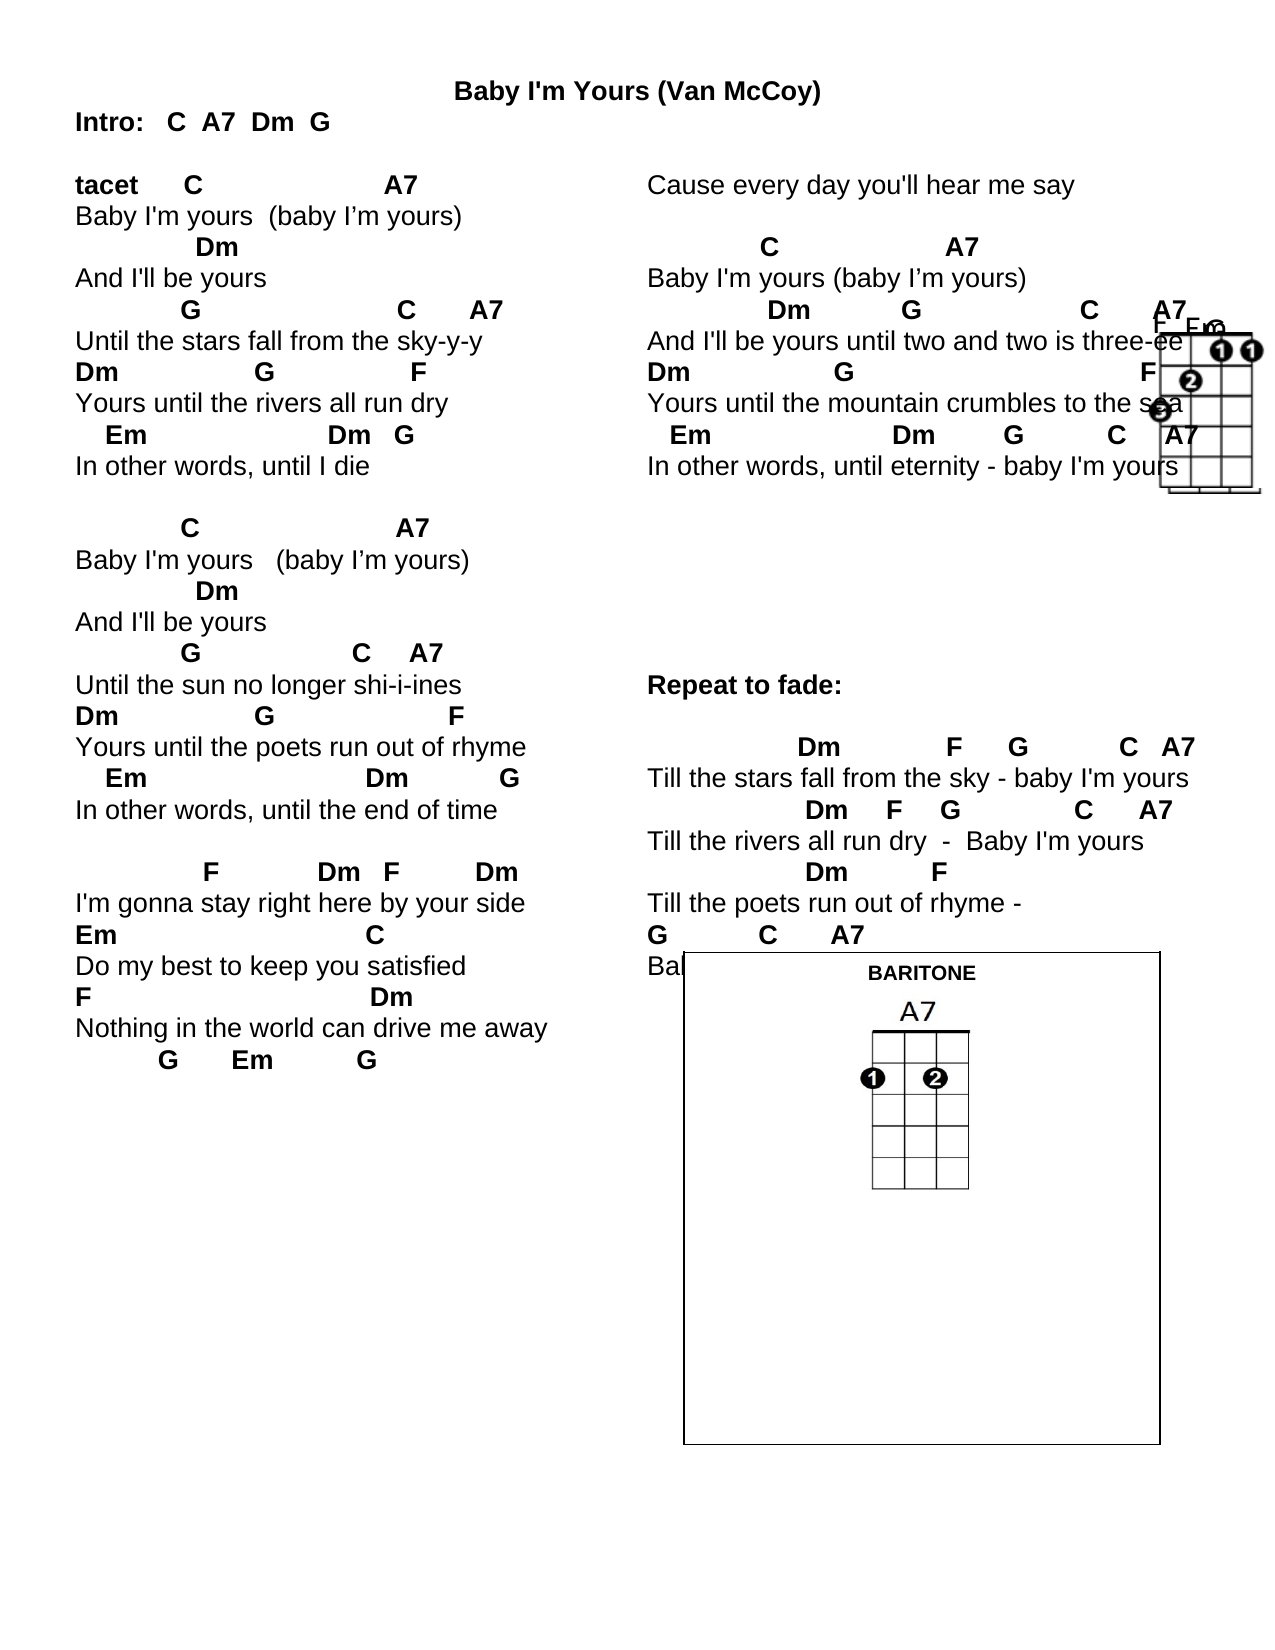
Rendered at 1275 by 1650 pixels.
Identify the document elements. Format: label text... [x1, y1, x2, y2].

text BARITONE [699, 960, 1144, 984]
text Baby I'm yours [647, 950, 1200, 981]
text Till the poets run out of rhyme - [647, 887, 1200, 919]
text Dm F [647, 856, 1200, 887]
text Dm G F [75, 700, 628, 731]
text And I'll be yours [75, 606, 628, 637]
text F Dm [75, 981, 628, 1012]
text In other words, until eternity - baby I'm yours [647, 450, 1145, 481]
text In other words, until the end of time [75, 794, 628, 825]
text Intro: C A7 Dm G [75, 106, 1200, 137]
text Do my best to keep you satisfied [75, 950, 628, 981]
text Em Dm G [75, 762, 628, 794]
text Nothing in the world can drive me away [75, 1012, 628, 1044]
text Em Dm G [75, 419, 628, 450]
text Till the stars fall from the sky - baby I'm yours [647, 762, 1200, 794]
text Dm G C A7 [647, 294, 1200, 325]
text Dm G F [75, 356, 628, 387]
text G C A7 [75, 294, 628, 325]
text Em C [685, 953, 1159, 1444]
text Baby I'm yours (baby I’m yours) [647, 262, 1200, 294]
text Until the stars fall from the sky-y-y [75, 325, 628, 356]
text C A7 [647, 231, 1200, 262]
text Baby I'm yours (baby I’m yours) [75, 544, 628, 575]
text I'm gonna stay right here by your side [75, 887, 628, 919]
text Repeat to fade: [647, 669, 1200, 700]
text C A7 [75, 512, 628, 544]
text Cause every day you'll hear me say [647, 169, 1200, 200]
text G Em G [75, 1044, 628, 1075]
text Em Dm G C A7 [647, 419, 1145, 450]
text Dm G F [647, 356, 1145, 387]
text Yours until the rivers all run dry [75, 387, 628, 419]
text Yours until the poets run out of rhyme [75, 731, 628, 762]
text Dm F G C A7 [647, 731, 1200, 762]
text Until the sun no longer shi-i-ines [75, 669, 628, 700]
text And I'll be yours until two and two is three-ee [647, 325, 1154, 356]
text In other words, until I die [75, 450, 628, 481]
text G C A7 [75, 637, 628, 669]
text Dm [75, 575, 628, 606]
text Till the rivers all run dry - Baby I'm yours [647, 825, 1200, 856]
text Baby I'm yours (baby I’m yours) [75, 200, 628, 231]
text Yours until the mountain crumbles to the sea [647, 387, 1145, 419]
text tacet C A7 [75, 169, 628, 200]
text Baby I'm Yours (Van McCoy) [75, 75, 1200, 106]
text Em C [75, 919, 628, 950]
text And I'll be yours [75, 262, 628, 294]
text F Dm F Dm [75, 856, 628, 887]
text Dm [75, 231, 628, 262]
text G C A7 [647, 919, 1200, 950]
text Dm F G C A7 [647, 794, 1200, 825]
